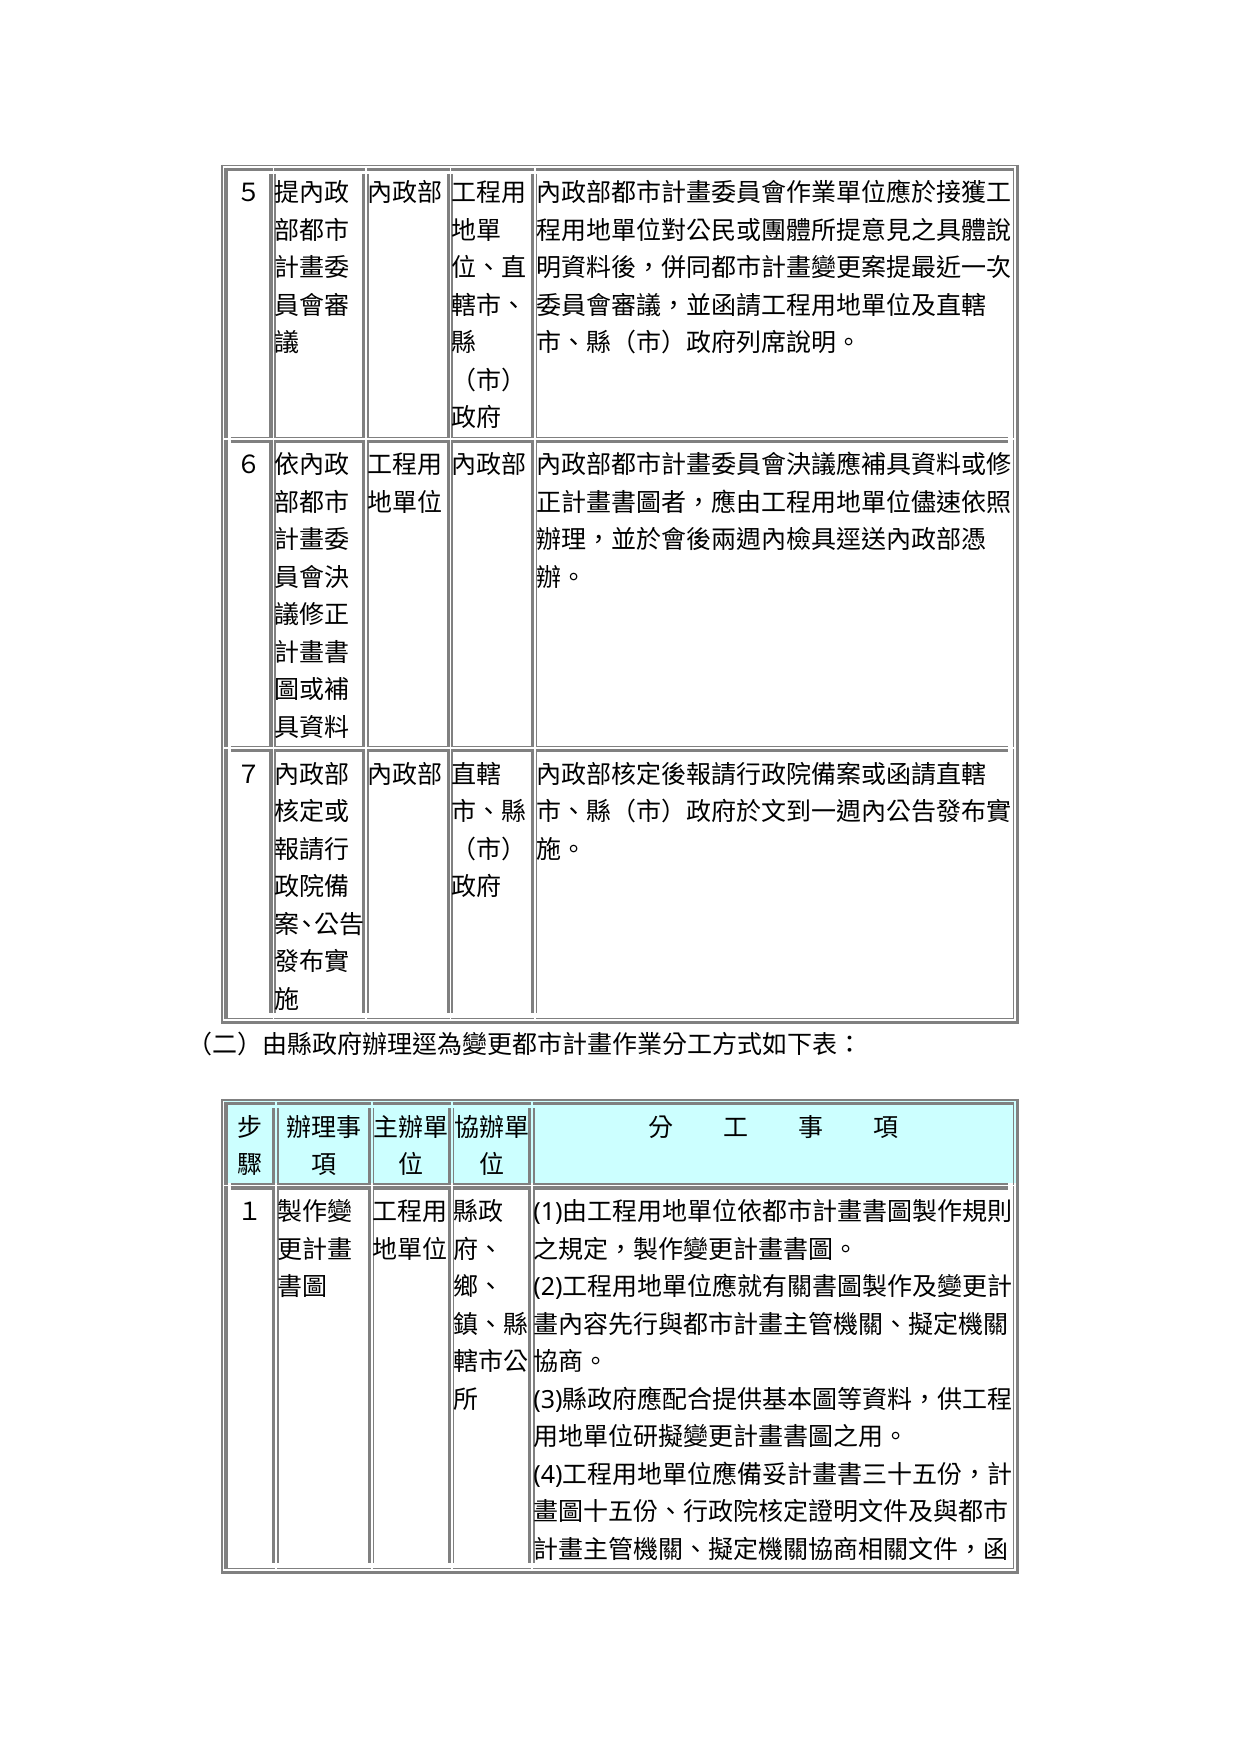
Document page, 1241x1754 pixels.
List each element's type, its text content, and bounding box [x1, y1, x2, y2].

table_cell １ [224, 1183, 275, 1568]
table_header 協辦單位 [451, 1101, 531, 1183]
table_cell ６ [224, 436, 272, 746]
table_cell 製作變更計畫書圖 [275, 1183, 371, 1568]
table_header 步驟 [228, 1105, 275, 1183]
table_cell 工程用地單位 [369, 443, 447, 746]
table_cell ５ [228, 171, 272, 436]
table_header 辦理事項 [275, 1101, 371, 1183]
table_cell 縣政府、鄉、鎮、縣轄市公所 [451, 1183, 531, 1568]
table_cell 內政部都市計畫委員會作業單位應於接獲工程用地單位對公民或團體所提意見之具體說明資料後，併同都市計畫變更案提最近一次委員會審議，並函請工程用地單位及直轄市、縣（市）政府列席說明。 [534, 166, 1016, 436]
table_cell 提內政部都市計畫委員會審議 [273, 166, 365, 436]
table_cell 內政部 [365, 746, 450, 1018]
table_cell 工程用地單位、直轄市、縣（市）政府 [450, 166, 534, 436]
table_cell 直轄市、縣（市）政府 [450, 746, 534, 1018]
table_header 主辦單位 [371, 1101, 451, 1183]
table_cell (1)由工程用地單位依都市計畫書圖製作規則之規定，製作變更計畫書圖。 (2)工程用地單位應就有關書圖製作及變更計畫內容先行與都市計畫主管機關、擬定機關協商。 (3)縣政府應配合提供基本圖等資料，供工程用地單位研擬變更計畫書圖之用。 (4)工程用地單位應備妥計畫書三十五份，計畫圖十五份、行政院核定證明文件及與都市計畫主管機關、擬定機關協商相關文件，函 [531, 1183, 1016, 1568]
table_cell 工程用地單位 [371, 1183, 451, 1568]
table_cell 內政部核定或報請行政院備案、公告發布實施 [273, 746, 365, 1018]
table_cell 內政部核定後報請行政院備案或函請直轄市、縣（市）政府於文到一週內公告發布實施。 [534, 746, 1016, 1018]
table_header 分 工 事 項 [531, 1101, 1016, 1183]
table_cell 內政部都市計畫委員會決議應補具資料或修正計畫書圖者，應由工程用地單位儘速依照辦理，並於會後兩週內檢具逕送內政部憑辦。 [534, 436, 1016, 746]
table_cell 內政部 [365, 166, 450, 436]
text （二）由縣政府辦理逕為變更都市計畫作業分工方式如下表： [187, 1024, 1053, 1099]
table_cell ７ [224, 746, 272, 1018]
table_cell 內政部 [453, 443, 531, 746]
table_cell 依內政部都市計畫委員會決議修正計畫書圖或補具資料 [276, 443, 362, 746]
